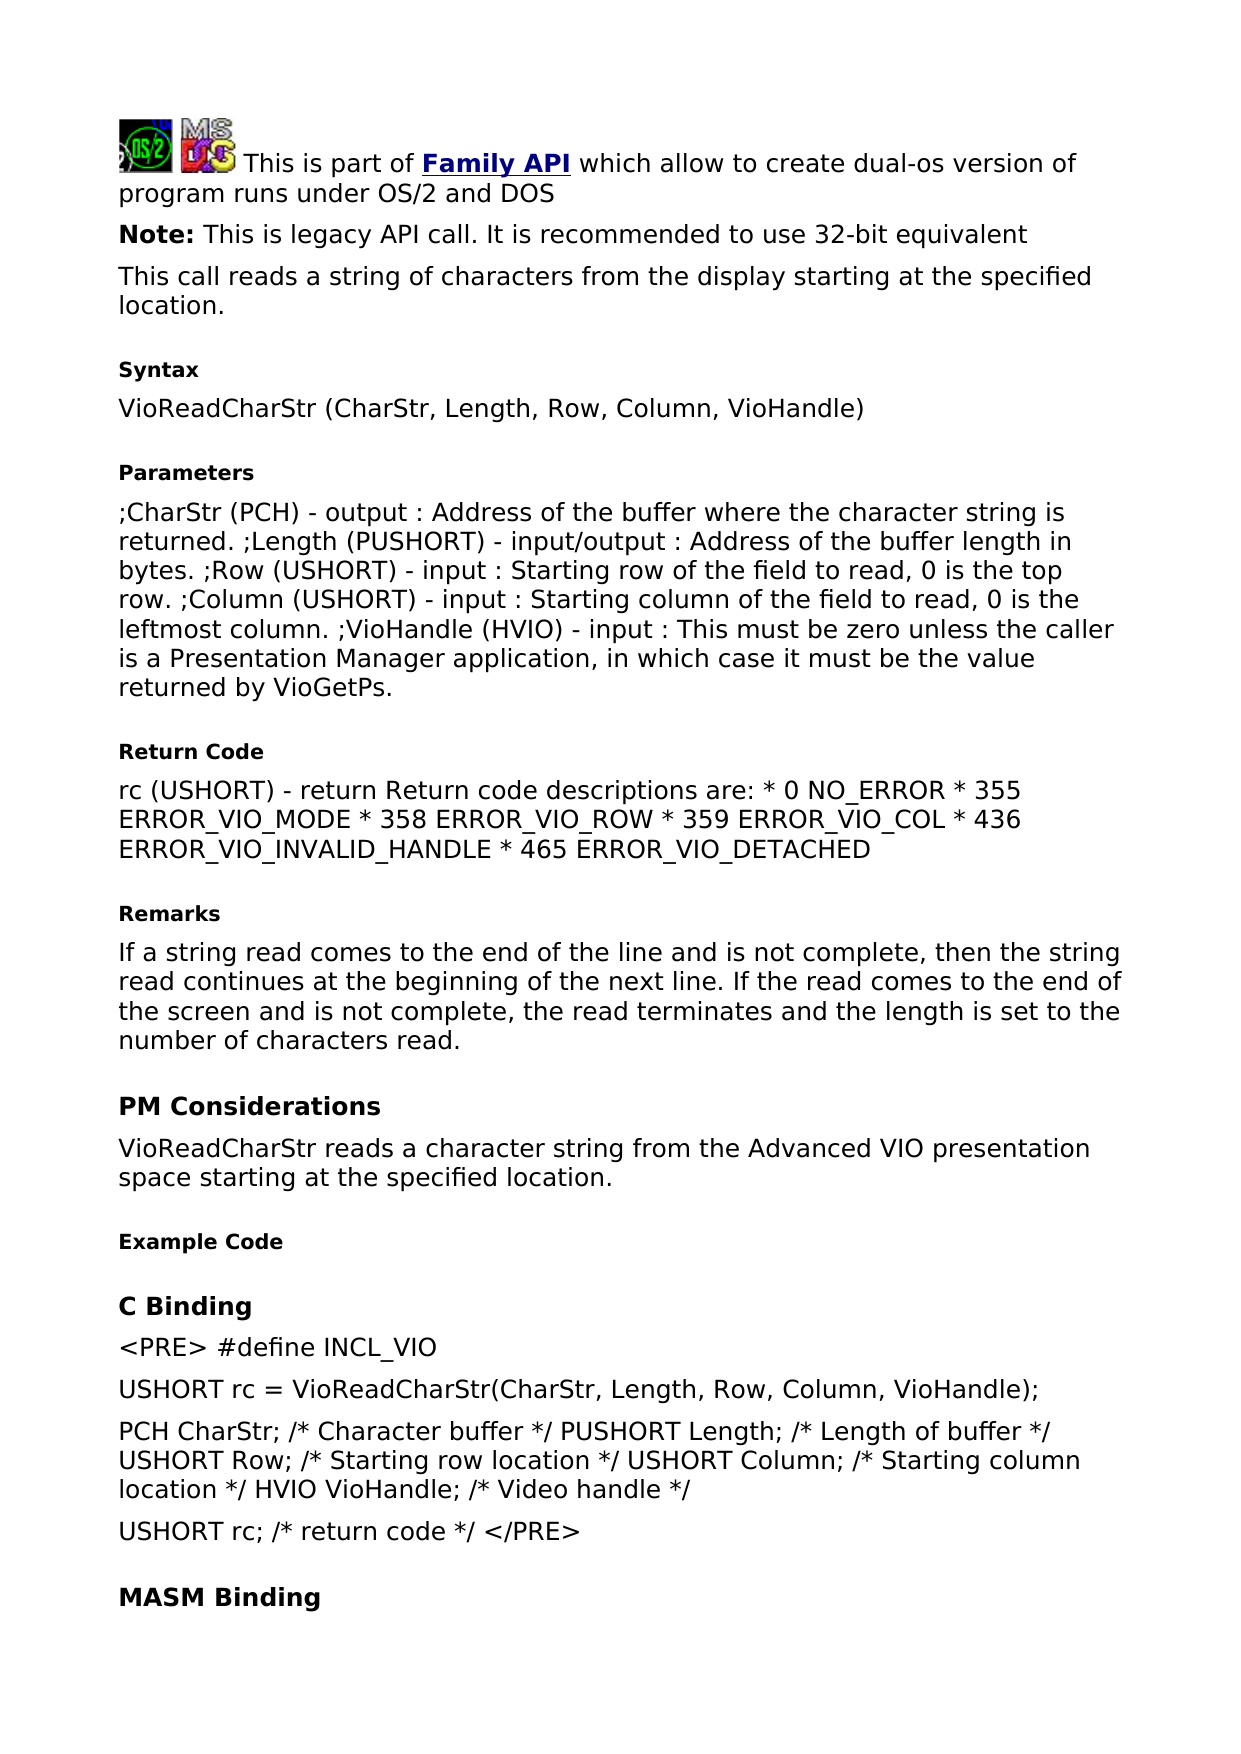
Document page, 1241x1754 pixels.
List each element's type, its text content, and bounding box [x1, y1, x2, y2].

subtitle PM Considerations [118, 1092, 1122, 1122]
text VioReadCharStr reads a character string from the Advanced VIO presentation space starting at the specified location. [118, 1134, 1122, 1192]
picture [118, 118, 173, 173]
text If a string read comes to the end of the line and is not complete, then the string read continues at the beginning of the next line. If the read comes to the end of the screen and is not complete, the read terminates and the length is set to the number of characters read. [118, 938, 1122, 1055]
subtitle Example Code [118, 1230, 1122, 1254]
subtitle Remarks [118, 902, 1122, 926]
text This is part of Family API which allow to create dual-os version of program runs under OS/2 and DOS [118, 118, 1122, 208]
subtitle Syntax [118, 358, 1122, 382]
text PCH CharStr; /* Character buffer */ PUSHORT Length; /* Length of buffer */ USHORT Row; /* Starting row location */ USHORT Column; /* Starting column location */ HVIO VioHandle; /* Video handle */ [118, 1417, 1122, 1504]
text VioReadCharStr (CharStr, Length, Row, Column, VioHandle) [118, 395, 1122, 424]
text Note: This is legacy API call. It is recommended to use 32-bit equivalent [118, 220, 1122, 249]
text rc (USHORT) - return Return code descriptions are: * 0 NO_ERROR * 355 ERROR_VIO_MODE * 358 ERROR_VIO_ROW * 359 ERROR_VIO_COL * 436 ERROR_VIO_INVALID_HANDLE * 465 ERROR_VIO_DETACHED [118, 777, 1122, 864]
picture [180, 118, 236, 173]
text ;CharStr (PCH) - output : Address of the buffer where the character string is returned. ;Length (PUSHORT) - input/output : Address of the buffer length in bytes. ;Row (USHORT) - input : Starting row of the field to read, 0 is the top row. ;Column (USHORT) - input : Starting column of the field to read, 0 is the leftmost column. ;VioHandle (HVIO) - input : This must be zero unless the caller is a Presentation Manager application, in which case it must be the value returned by VioGetPs. [118, 498, 1122, 702]
text This call reads a string of characters from the display starting at the specified location. [118, 262, 1122, 320]
text USHORT rc = VioReadCharStr(CharStr, Length, Row, Column, VioHandle); [118, 1375, 1122, 1404]
text USHORT rc; /* return code */ </PRE> [118, 1517, 1122, 1546]
text <PRE> #define INCL_VIO [118, 1333, 1122, 1363]
subtitle Return Code [118, 740, 1122, 764]
subtitle Parameters [118, 461, 1122, 486]
subtitle MASM Binding [118, 1583, 1122, 1613]
subtitle C Binding [118, 1292, 1122, 1321]
